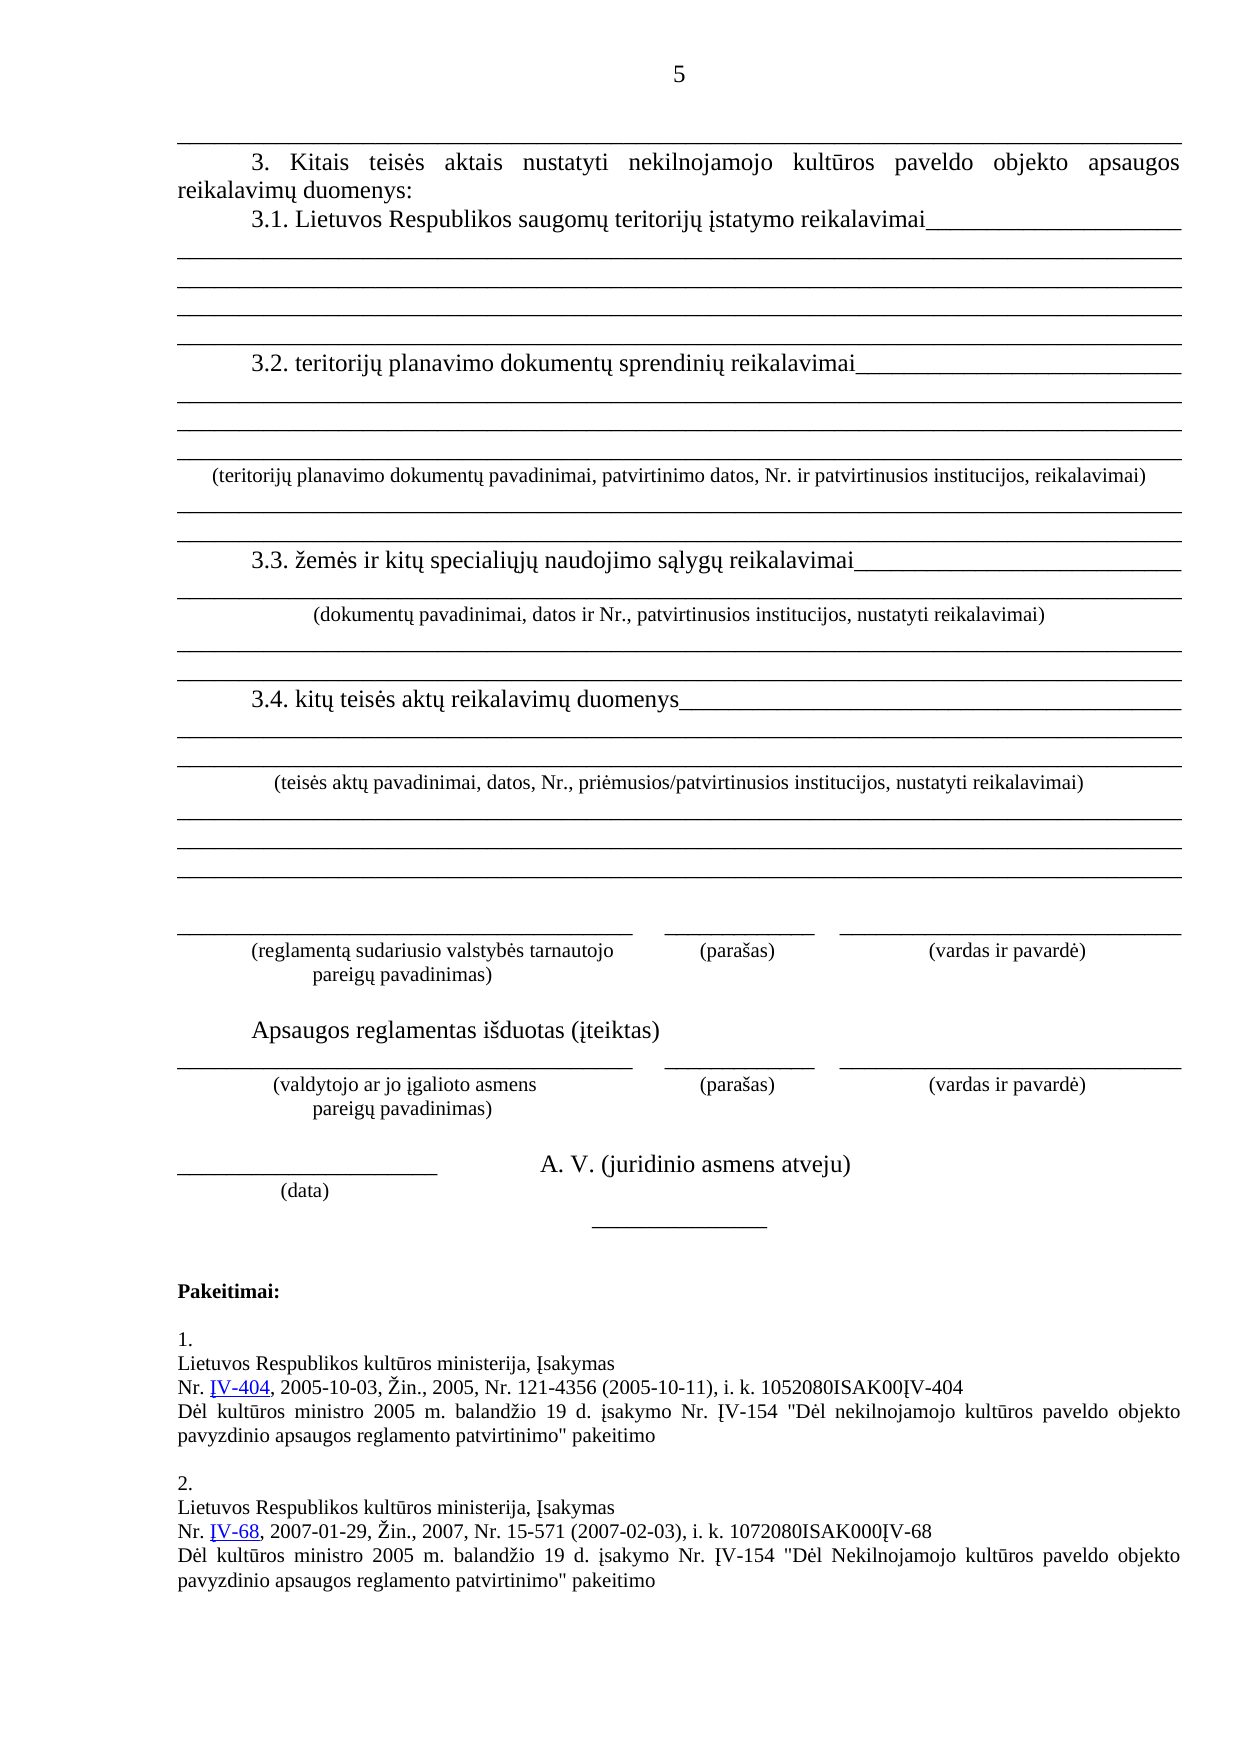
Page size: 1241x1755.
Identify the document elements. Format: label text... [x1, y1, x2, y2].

text 3. Kitais teisės aktais nustatyti nekilnojamojo kultūros paveldo objekto apsaugos reikalavimų duomenys: [177, 147, 1181, 204]
text 3.1. Lietuvos Respublikos saugomų teritorijų įstatymo reikalavimai [177, 204, 1181, 233]
text (valdytojo ar jo įgalioto asmens (parašas) (vardas ir pavardė) [177, 1072, 1181, 1096]
text Lietuvos Respublikos kultūros ministerija, Įsakymas [177, 1351, 1181, 1375]
text Dėl kultūros ministro 2005 m. balandžio 19 d. įsakymo Nr. ĮV-154 "Dėl nekilnojamojo kultūros paveldo objekto pavyzdinio apsaugos reglamento patvirtinimo" pakeitimo [177, 1399, 1181, 1447]
text Dėl kultūros ministro 2005 m. balandžio 19 d. įsakymo Nr. ĮV-154 "Dėl Nekilnojamojo kultūros paveldo objekto pavyzdinio apsaugos reglamento patvirtinimo" pakeitimo [177, 1543, 1181, 1592]
text 3.4. kitų teisės aktų reikalavimų duomenys [177, 684, 1181, 712]
text (reglamentą sudariusio valstybės tarnautojo (parašas) (vardas ir pavardė) [177, 938, 1181, 962]
text A. V. (juridinio asmens atveju) [177, 1149, 1181, 1178]
text 3.3. žemės ir kitų specialiųjų naudojimo sąlygų reikalavimai [177, 545, 1181, 573]
text ______________ [177, 1202, 1181, 1231]
text Nr. ĮV-404, 2005-10-03, Žin., 2005, Nr. 121-4356 (2005-10-11), i. k. 1052080ISAK00ĮV-404 [177, 1375, 1181, 1399]
text pareigų pavadinimas) [177, 1096, 1181, 1120]
text 3.2. teritorijų planavimo dokumentų sprendinių reikalavimai [177, 348, 1181, 377]
text (teritorijų planavimo dokumentų pavadinimai, patvirtinimo datos, Nr. ir patvirtinusios institucijos, reikalavimai) [177, 463, 1181, 487]
text (teisės aktų pavadinimai, datos, Nr., priėmusios/patvirtinusios institucijos, nustatyti reikalavimai) [177, 770, 1181, 794]
text (dokumentų pavadinimai, datos ir Nr., patvirtinusios institucijos, nustatyti reikalavimai) [177, 602, 1181, 626]
text pareigų pavadinimas) [177, 962, 1181, 986]
text Lietuvos Respublikos kultūros ministerija, Įsakymas [177, 1495, 1181, 1519]
text (data) [177, 1178, 1181, 1202]
text 1. [177, 1327, 1181, 1351]
text Nr. ĮV-68, 2007-01-29, Žin., 2007, Nr. 15-571 (2007-02-03), i. k. 1072080ISAK000ĮV-68 [177, 1519, 1181, 1543]
text 2. [177, 1471, 1181, 1495]
text Apsaugos reglamentas išduotas (įteiktas) [177, 1015, 1181, 1043]
text Pakeitimai: [177, 1279, 1181, 1303]
